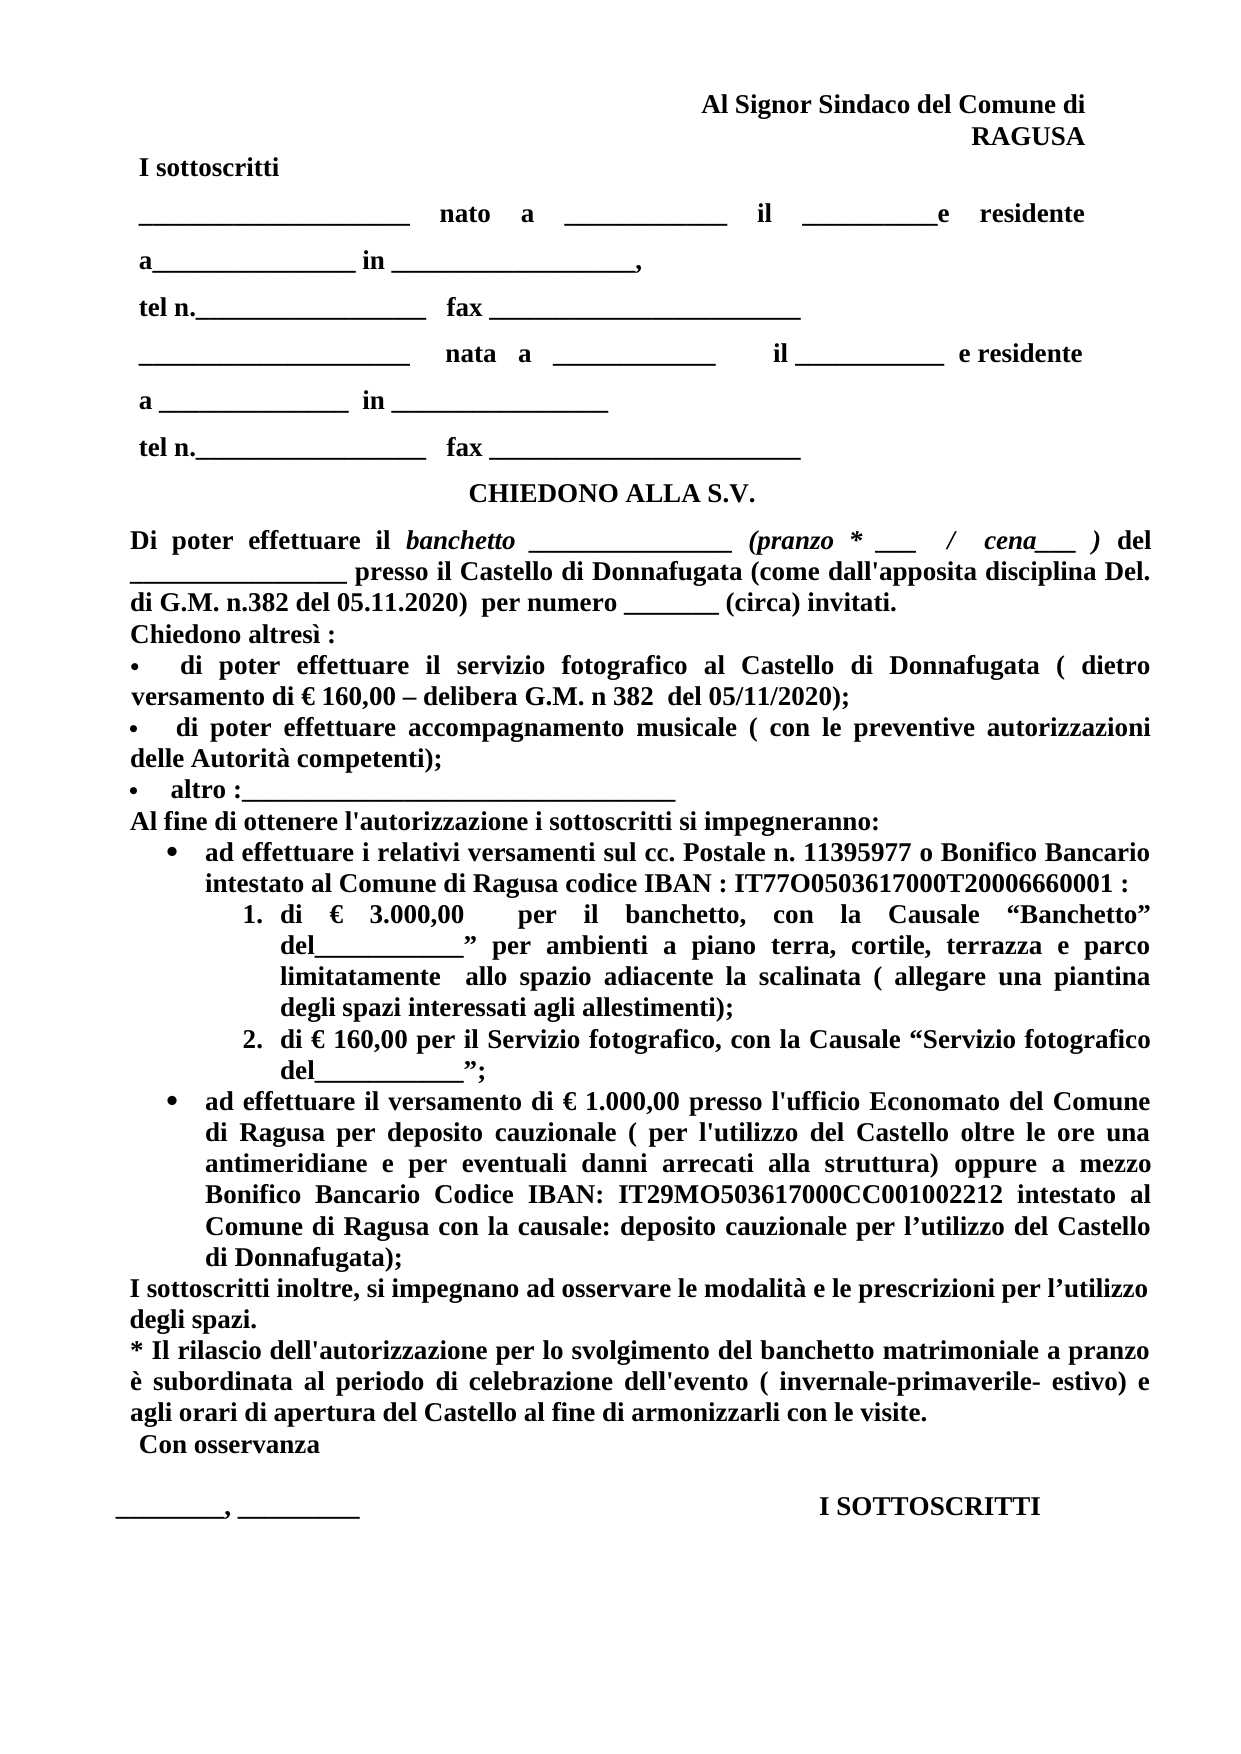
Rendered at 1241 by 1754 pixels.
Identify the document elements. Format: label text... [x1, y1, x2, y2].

list ad effettuare il versamento di € 1.000,00 presso l'ufficio Economato del Comune di Ragusa per deposito cauzionale ( per l'utilizzo del Castello oltre le ore una antimeridiane e per eventuali danni arrecati alla struttura) oppure a mezzo Bonifico Bancario Codice IBAN: IT29MO503617000CC001002212 intestato al Comune di Ragusa con la causale: deposito cauzionale per l’utilizzo del Castello di Donnafugata); [167, 1085, 1152, 1272]
text Al fine di ottenere l'autorizzazione i sottoscritti si impegneranno: [130, 804, 1152, 836]
list di € 160,00 per il Servizio fotografico, con la Causale “Servizio fotografico del___________”; [242, 1023, 1152, 1085]
list ad effettuare i relativi versamenti sul cc. Postale n. 11395977 o Bonifico Bancario intestato al Comune di Ragusa codice IBAN : IT77O0503617000T20006660001 : [167, 836, 1152, 898]
text CHIEDONO ALLA S.V. [139, 478, 1085, 509]
text tel n._________________ fax _______________________ [139, 431, 1085, 462]
text ____________________ nata a ____________ il ___________ e residente a ______________ in ________________ [139, 338, 1085, 415]
text Al Signor Sindaco del Comune di [139, 89, 1085, 120]
list di € 3.000,00 per il banchetto, con la Causale “Banchetto” del___________” per ambienti a piano terra, cortile, terrazza e parco limitatamente allo spazio adiacente la scalinata ( allegare una piantina degli spazi interessati agli allestimenti); [242, 898, 1152, 1023]
text Con osservanza [139, 1428, 1085, 1459]
text Di poter effettuare il banchetto _______________ (pranzo * ___ / cena___ ) del ________________ presso il Castello di Donnafugata (come dall'apposita disciplina Del. di G.M. n.382 del 05.11.2020) per numero _______ (circa) invitati. [130, 524, 1152, 618]
text I sottoscritti [139, 151, 1085, 182]
list di poter effettuare il servizio fotografico al Castello di Donnafugata ( dietro versamento di € 160,00 – delibera G.M. n 382 del 05/11/2020); [131, 649, 1152, 711]
text ____________________ nato a ____________ il __________e residente a_______________ in __________________, [139, 198, 1085, 275]
text * Il rilascio dell'autorizzazione per lo svolgimento del banchetto matrimoniale a pranzo è subordinata al periodo di celebrazione dell'evento ( invernale-primaverile- estivo) e agli orari di apertura del Castello al fine di armonizzarli con le visite. [130, 1334, 1152, 1428]
text Chiedono altresì : [130, 618, 1152, 649]
list di poter effettuare accompagnamento musicale ( con le preventive autorizzazioni delle Autorità competenti); [130, 711, 1152, 773]
list altro :________________________________ [130, 773, 1152, 804]
text I sottoscritti inoltre, si impegnano ad osservare le modalità e le prescrizioni per l’utilizzo [89, 1272, 1152, 1303]
text ________, _________ I SOTTOSCRITTI [89, 1490, 1085, 1521]
text RAGUSA [139, 120, 1085, 151]
text tel n._________________ fax _______________________ [139, 291, 1085, 322]
text degli spazi. [89, 1303, 1152, 1334]
